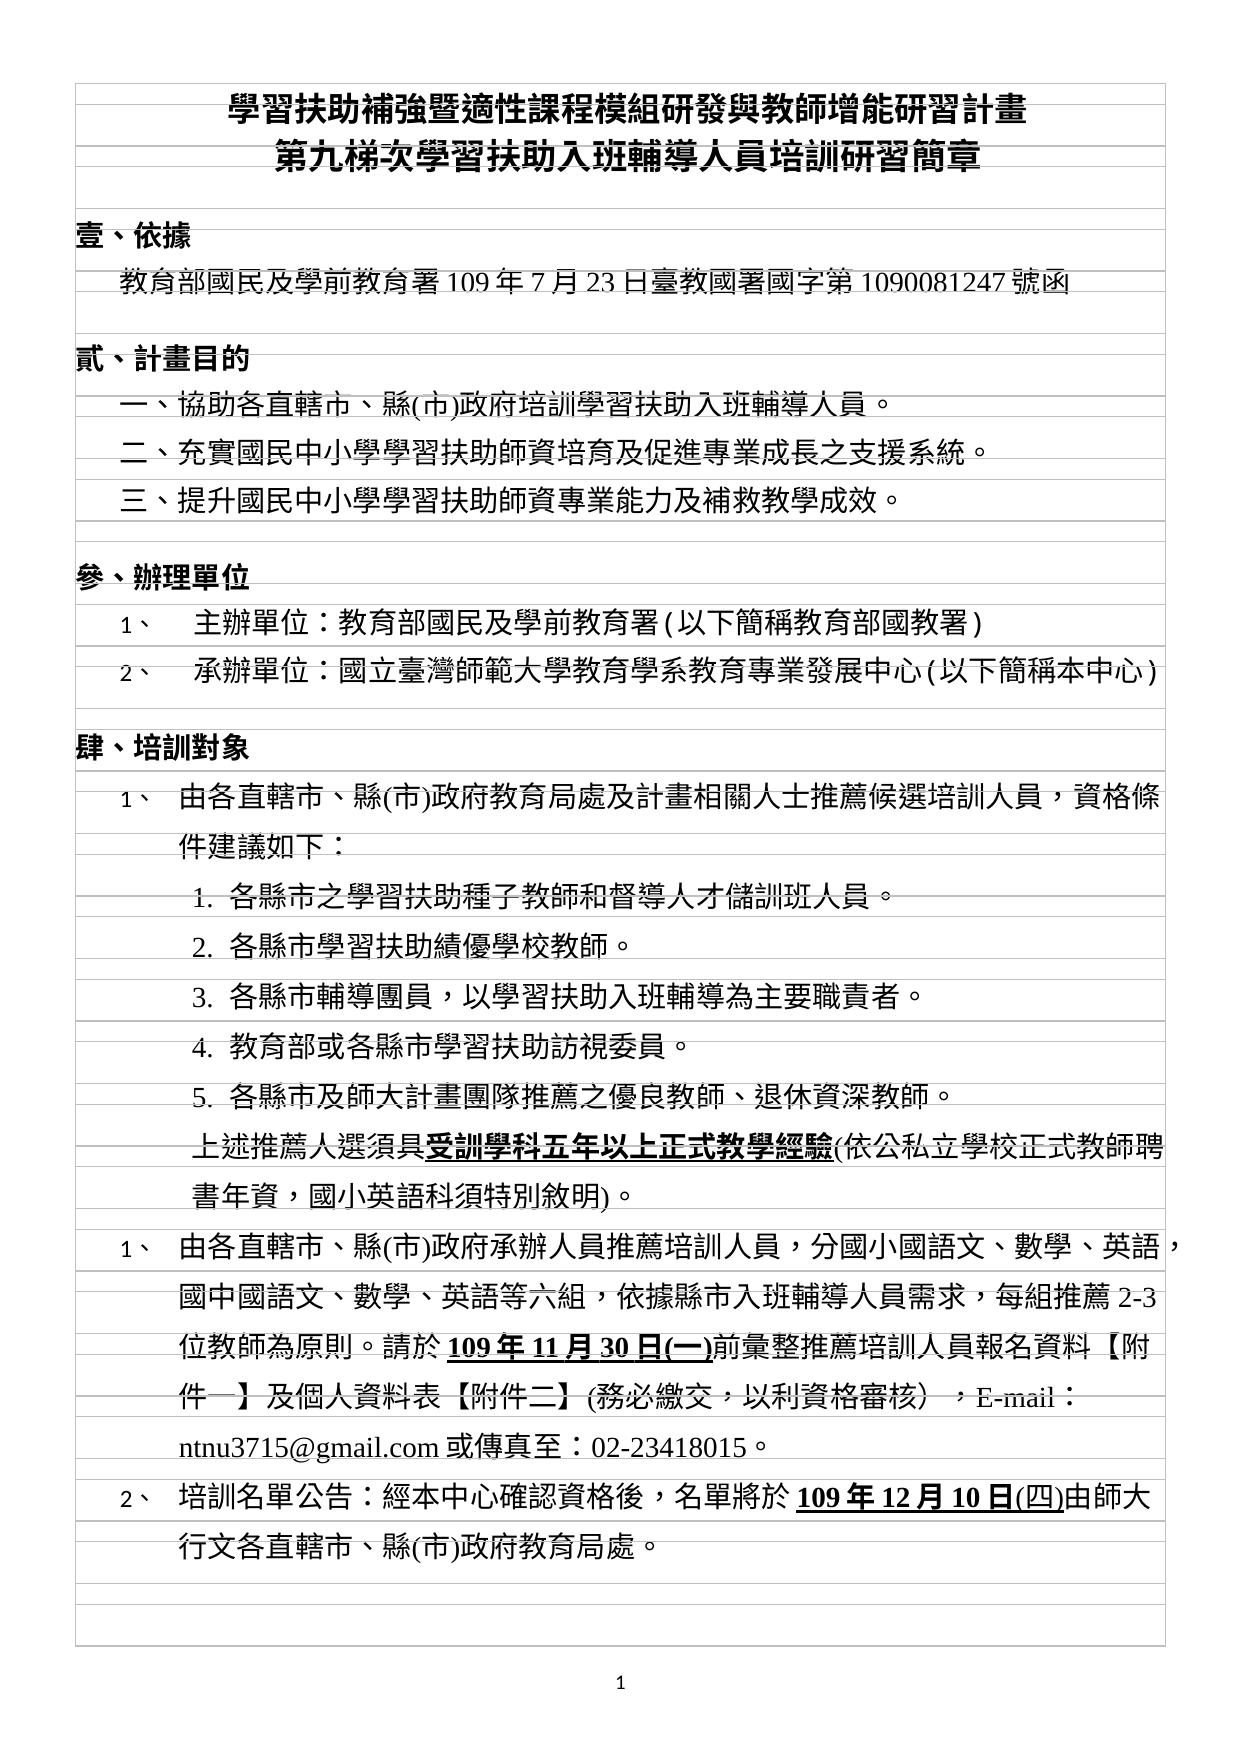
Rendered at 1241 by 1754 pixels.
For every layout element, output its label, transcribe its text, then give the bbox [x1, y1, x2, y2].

text 參、辦理單位 [76, 558, 1165, 583]
text 教育部國民及學前教育署109年7月23日臺教國署國字第1090081247號函 [76, 254, 1165, 270]
list 由各直轄市、縣(市)政府承辦人員推薦培訓人員，分國小國語文、數學、英語，國中國語文、數學、英語等六組，依據縣市入班輔導人員需求，每組推薦2-3位教師為原則。請於109年11月30日(一)前彙整推薦培訓人員報名資料【附件一】及個人資料表【附件二】(務必繳交，以利資格審核），E-mail：ntnu3715@gmail.com或傳真至：02-23418015。 [119, 1397, 1165, 1416]
text 第九梯次學習扶助入班輔導人員培訓研習簡章 [370, 147, 465, 166]
text 學習扶助補強暨適性課程模組研發與教師增能研習計畫 [90, 84, 1165, 104]
text 壹、依據 [76, 230, 1165, 254]
text 第九梯次學習扶助入班輔導人員培訓研習簡章 [90, 147, 288, 166]
text 第九梯次學習扶助入班輔導人員培訓研習簡章 [718, 147, 774, 166]
text 第九梯次學習扶助入班輔導人員培訓研習簡章 [469, 147, 492, 166]
text 第九梯次學習扶助入班輔導人員培訓研習簡章 [654, 147, 685, 166]
text 上述推薦人選須具受訓學科五年以上正式教學經驗(依公私立學校正式教師聘書年資，國小英語科須特別敘明)。 [192, 1209, 1165, 1216]
list 各縣市及師大計畫團隊推薦之優良教師、退休資深教師。 [717, 1084, 766, 1104]
list 承辦單位：國立臺灣師範大學教育學系教育專業發展中心(以下簡稱本中心) [119, 647, 1165, 666]
text 一、協助各直轄市、縣(市)政府培訓學習扶助入班輔導人員。 [76, 417, 1165, 425]
list 由各直轄市、縣(市)政府教育局處及計畫相關人士推薦候選培訓人員，資格條件建議如下： [273, 834, 1165, 854]
list 由各直轄市、縣(市)政府承辦人員推薦培訓人員，分國小國語文、數學、英語，國中國語文、數學、英語等六組，依據縣市入班輔導人員需求，每組推薦2-3位教師為原則。請於109年11月30日(一)前彙整推薦培訓人員報名資料【附件一】及個人資料表【附件二】(務必繳交，以利資格審核），E-mail：ntnu3715@gmail.com或傳真至：02-23418015。 [119, 1230, 1165, 1270]
text 上述推薦人選須具受訓學科五年以上正式教學經驗(依公私立學校正式教師聘書年資，國小英語科須特別敘明)。 [192, 1147, 1165, 1166]
list 由各直轄市、縣(市)政府教育局處及計畫相關人士推薦候選培訓人員，資格條件建議如下： [119, 855, 1165, 866]
text 一、協助各直轄市、縣(市)政府培訓學習扶助入班輔導人員。 [76, 377, 1165, 395]
text 教育部國民及學前教育署109年7月23日臺教國署國字第1090081247號函 [426, 272, 510, 291]
list 各縣市及師大計畫團隊推薦之優良教師、退休資深教師。 [426, 1084, 465, 1104]
text 第九梯次學習扶助入班輔導人員培訓研習簡章 [777, 147, 821, 166]
text 一、協助各直轄市、縣(市)政府培訓學習扶助入班輔導人員。 [574, 397, 639, 416]
list [119, 596, 1165, 604]
text 教育部國民及學前教育署109年7月23日臺教國署國字第1090081247號函 [76, 272, 129, 291]
list 各縣市及師大計畫團隊推薦之優良教師、退休資深教師。 [823, 1084, 881, 1104]
text 教育部國民及學前教育署109年7月23日臺教國署國字第1090081247號函 [139, 272, 195, 291]
list 各縣市及師大計畫團隊推薦之優良教師、退休資深教師。 [192, 1105, 1165, 1116]
list 各縣市及師大計畫團隊推薦之優良教師、退休資深教師。 [192, 1066, 1165, 1083]
text 第九梯次學習扶助入班輔導人員培訓研習簡章 [689, 147, 712, 166]
list 各縣市及師大計畫團隊推薦之優良教師、退休資深教師。 [543, 1084, 601, 1104]
list [192, 966, 1165, 979]
text 壹、依據 [76, 216, 1165, 229]
text 肆、培訓對象 [76, 730, 1165, 766]
list 各縣市之學習扶助種子教師和督導人才儲訓班人員。 [192, 866, 1165, 895]
text 上述推薦人選須具受訓學科五年以上正式教學經驗(依公私立學校正式教師聘書年資，國小英語科須特別敘明)。 [192, 1116, 1165, 1145]
list 各縣市及師大計畫團隊推薦之優良教師、退休資深教師。 [802, 1084, 829, 1104]
text [76, 473, 1165, 479]
text 教育部國民及學前教育署109年7月23日臺教國署國字第1090081247號函 [645, 272, 689, 291]
list 主辦單位：教育部國民及學前教育署(以下簡稱教育部國教署) [119, 605, 1165, 643]
list 培訓名單公告：經本中心確認資格後，名單將於109年12月10日(四)由師大行文各直轄市、縣(市)政府教育局處。 [119, 1466, 1165, 1479]
list 由各直轄市、縣(市)政府承辦人員推薦培訓人員，分國小國語文、數學、英語，國中國語文、數學、英語等六組，依據縣市入班輔導人員需求，每組推薦2-3位教師為原則。請於109年11月30日(一)前彙整推薦培訓人員報名資料【附件一】及個人資料表【附件二】(務必繳交，以利資格審核），E-mail：ntnu3715@gmail.com或傳真至：02-23418015。 [119, 1355, 1165, 1395]
list 培訓名單公告：經本中心確認資格後，名單將於109年12月10日(四)由師大行文各直轄市、縣(市)政府教育局處。 [119, 1480, 1165, 1520]
text 第九梯次學習扶助入班輔導人員培訓研習簡章 [90, 167, 1165, 179]
list 由各直轄市、縣(市)政府教育局處及計畫相關人士推薦候選培訓人員，資格條件建議如下： [119, 834, 185, 854]
text 一、協助各直轄市、縣(市)政府培訓學習扶助入班輔導人員。 [302, 397, 336, 416]
list 由各直轄市、縣(市)政府承辦人員推薦培訓人員，分國小國語文、數學、英語，國中國語文、數學、英語等六組，依據縣市入班輔導人員需求，每組推薦2-3位教師為原則。請於109年11月30日(一)前彙整推薦培訓人員報名資料【附件一】及個人資料表【附件二】(務必繳交，以利資格審核），E-mail：ntnu3715@gmail.com或傳真至：02-23418015。 [119, 1216, 1165, 1229]
list 各縣市及師大計畫團隊推薦之優良教師、退休資深教師。 [921, 1084, 1165, 1104]
text 教育部國民及學前教育署109年7月23日臺教國署國字第1090081247號函 [512, 272, 557, 291]
list 承辦單位：國立臺灣師範大學教育學系教育專業發展中心(以下簡稱本中心) [119, 667, 1165, 691]
list 培訓名單公告：經本中心確認資格後，名單將於109年12月10日(四)由師大行文各直轄市、縣(市)政府教育局處。 [119, 1542, 1165, 1566]
list 教育部或各縣市學習扶助訪視委員。 [192, 1042, 1165, 1066]
text 貳、計畫目的 [76, 355, 1165, 377]
text 一、協助各直轄市、縣(市)政府培訓學習扶助入班輔導人員。 [786, 397, 822, 416]
text 二、充實國民中小學學習扶助師資培育及促進專業成長之支援系統。 [76, 459, 1165, 473]
list 由各直轄市、縣(市)政府承辦人員推薦培訓人員，分國小國語文、數學、英語，國中國語文、數學、英語等六組，依據縣市入班輔導人員需求，每組推薦2-3位教師為原則。請於109年11月30日(一)前彙整推薦培訓人員報名資料【附件一】及個人資料表【附件二】(務必繳交，以利資格審核），E-mail：ntnu3715@gmail.com或傳真至：02-23418015。 [119, 1292, 1165, 1333]
list 由各直轄市、縣(市)政府教育局處及計畫相關人士推薦候選培訓人員，資格條件建議如下： [226, 834, 273, 854]
list 由各直轄市、縣(市)政府承辦人員推薦培訓人員，分國小國語文、數學、英語，國中國語文、數學、英語等六組，依據縣市入班輔導人員需求，每組推薦2-3位教師為原則。請於109年11月30日(一)前彙整推薦培訓人員報名資料【附件一】及個人資料表【附件二】(務必繳交，以利資格審核），E-mail：ntnu3715@gmail.com或傳真至：02-23418015。 [119, 1459, 1165, 1466]
list 各縣市之學習扶助種子教師和督導人才儲訓班人員。 [192, 897, 1165, 916]
text 一、協助各直轄市、縣(市)政府培訓學習扶助入班輔導人員。 [184, 397, 225, 416]
text 第九梯次學習扶助入班輔導人員培訓研習簡章 [324, 147, 350, 166]
text 教育部國民及學前教育署109年7月23日臺教國署國字第1090081247號函 [284, 272, 362, 291]
text 一、協助各直轄市、縣(市)政府培訓學習扶助入班輔導人員。 [76, 397, 182, 416]
list 各縣市及師大計畫團隊推薦之優良教師、退休資深教師。 [390, 1084, 424, 1104]
list 由各直轄市、縣(市)政府承辦人員推薦培訓人員，分國小國語文、數學、英語，國中國語文、數學、英語等六組，依據縣市入班輔導人員需求，每組推薦2-3位教師為原則。請於109年11月30日(一)前彙整推薦培訓人員報名資料【附件一】及個人資料表【附件二】(務必繳交，以利資格審核），E-mail：ntnu3715@gmail.com或傳真至：02-23418015。 [119, 1272, 1165, 1291]
text 教育部國民及學前教育署109年7月23日臺教國署國字第1090081247號函 [372, 272, 424, 291]
list 由各直轄市、縣(市)政府承辦人員推薦培訓人員，分國小國語文、數學、英語，國中國語文、數學、英語等六組，依據縣市入班輔導人員需求，每組推薦2-3位教師為原則。請於109年11月30日(一)前彙整推薦培訓人員報名資料【附件一】及個人資料表【附件二】(務必繳交，以利資格審核），E-mail：ntnu3715@gmail.com或傳真至：02-23418015。 [119, 1417, 1165, 1458]
text 參、辦理單位 [76, 584, 1165, 596]
list 由各直轄市、縣(市)政府教育局處及計畫相關人士推薦候選培訓人員，資格條件建議如下： [119, 792, 1165, 833]
text 一、協助各直轄市、縣(市)政府培訓學習扶助入班輔導人員。 [339, 397, 389, 416]
list 由各直轄市、縣(市)政府教育局處及計畫相關人士推薦候選培訓人員，資格條件建議如下： [119, 766, 1165, 770]
text 教育部國民及學前教育署109年7月23日臺教國署國字第1090081247號函 [793, 272, 1030, 291]
text 教育部國民及學前教育署109年7月23日臺教國署國字第1090081247號函 [575, 272, 626, 291]
list 各縣市及師大計畫團隊推薦之優良教師、退休資深教師。 [615, 1084, 651, 1104]
text 一、協助各直轄市、縣(市)政府培訓學習扶助入班輔導人員。 [512, 397, 561, 416]
list 各縣市及師大計畫團隊推薦之優良教師、退休資深教師。 [192, 1084, 265, 1104]
list 教育部或各縣市學習扶助訪視委員。 [192, 1016, 1165, 1020]
text 第九梯次學習扶助入班輔導人員培訓研習簡章 [940, 147, 1165, 166]
list 培訓名單公告：經本中心確認資格後，名單將於109年12月10日(四)由師大行文各直轄市、縣(市)政府教育局處。 [119, 1522, 1165, 1541]
list 教育部或各縣市學習扶助訪視委員。 [192, 1022, 1165, 1041]
text 上述推薦人選須具受訓學科五年以上正式教學經驗(依公私立學校正式教師聘書年資，國小英語科須特別敘明)。 [192, 1167, 1165, 1208]
text 上述推薦人選須具受訓學科五年以上正式教學經驗(依公私立學校正式教師聘書年資，國小英語科須特別敘明)。 [612, 1147, 710, 1160]
list 各縣市輔導團員，以學習扶助入班輔導為主要職責者。 [192, 980, 1165, 1016]
text 二、充實國民中小學學習扶助師資培育及促進專業成長之支援系統。 [76, 425, 1165, 458]
list [192, 959, 1165, 966]
list 各縣市學習扶助績優學校教師。 [192, 917, 1165, 958]
text 第九梯次學習扶助入班輔導人員培訓研習簡章 [90, 131, 1165, 145]
text 教育部國民及學前教育署109年7月23日臺教國署國字第1090081247號函 [1046, 272, 1165, 291]
list 由各直轄市、縣(市)政府教育局處及計畫相關人士推薦候選培訓人員，資格條件建議如下： [119, 772, 1165, 791]
text 教育部國民及學前教育署109年7月23日臺教國署國字第1090081247號函 [76, 292, 1165, 302]
text 學習扶助補強暨適性課程模組研發與教師增能研習計畫 [90, 105, 1165, 131]
text 三、提升國民中小學學習扶助師資專業能力及補救教學成效。 [76, 480, 1165, 520]
text 第九梯次學習扶助入班輔導人員培訓研習簡章 [292, 147, 319, 166]
text 一、協助各直轄市、縣(市)政府培訓學習扶助入班輔導人員。 [233, 397, 271, 416]
text 貳、計畫目的 [76, 339, 1165, 354]
text 一、協助各直轄市、縣(市)政府培訓學習扶助入班輔導人員。 [825, 397, 1165, 416]
list 各縣市及師大計畫團隊推薦之優良教師、退休資深教師。 [267, 1084, 301, 1104]
